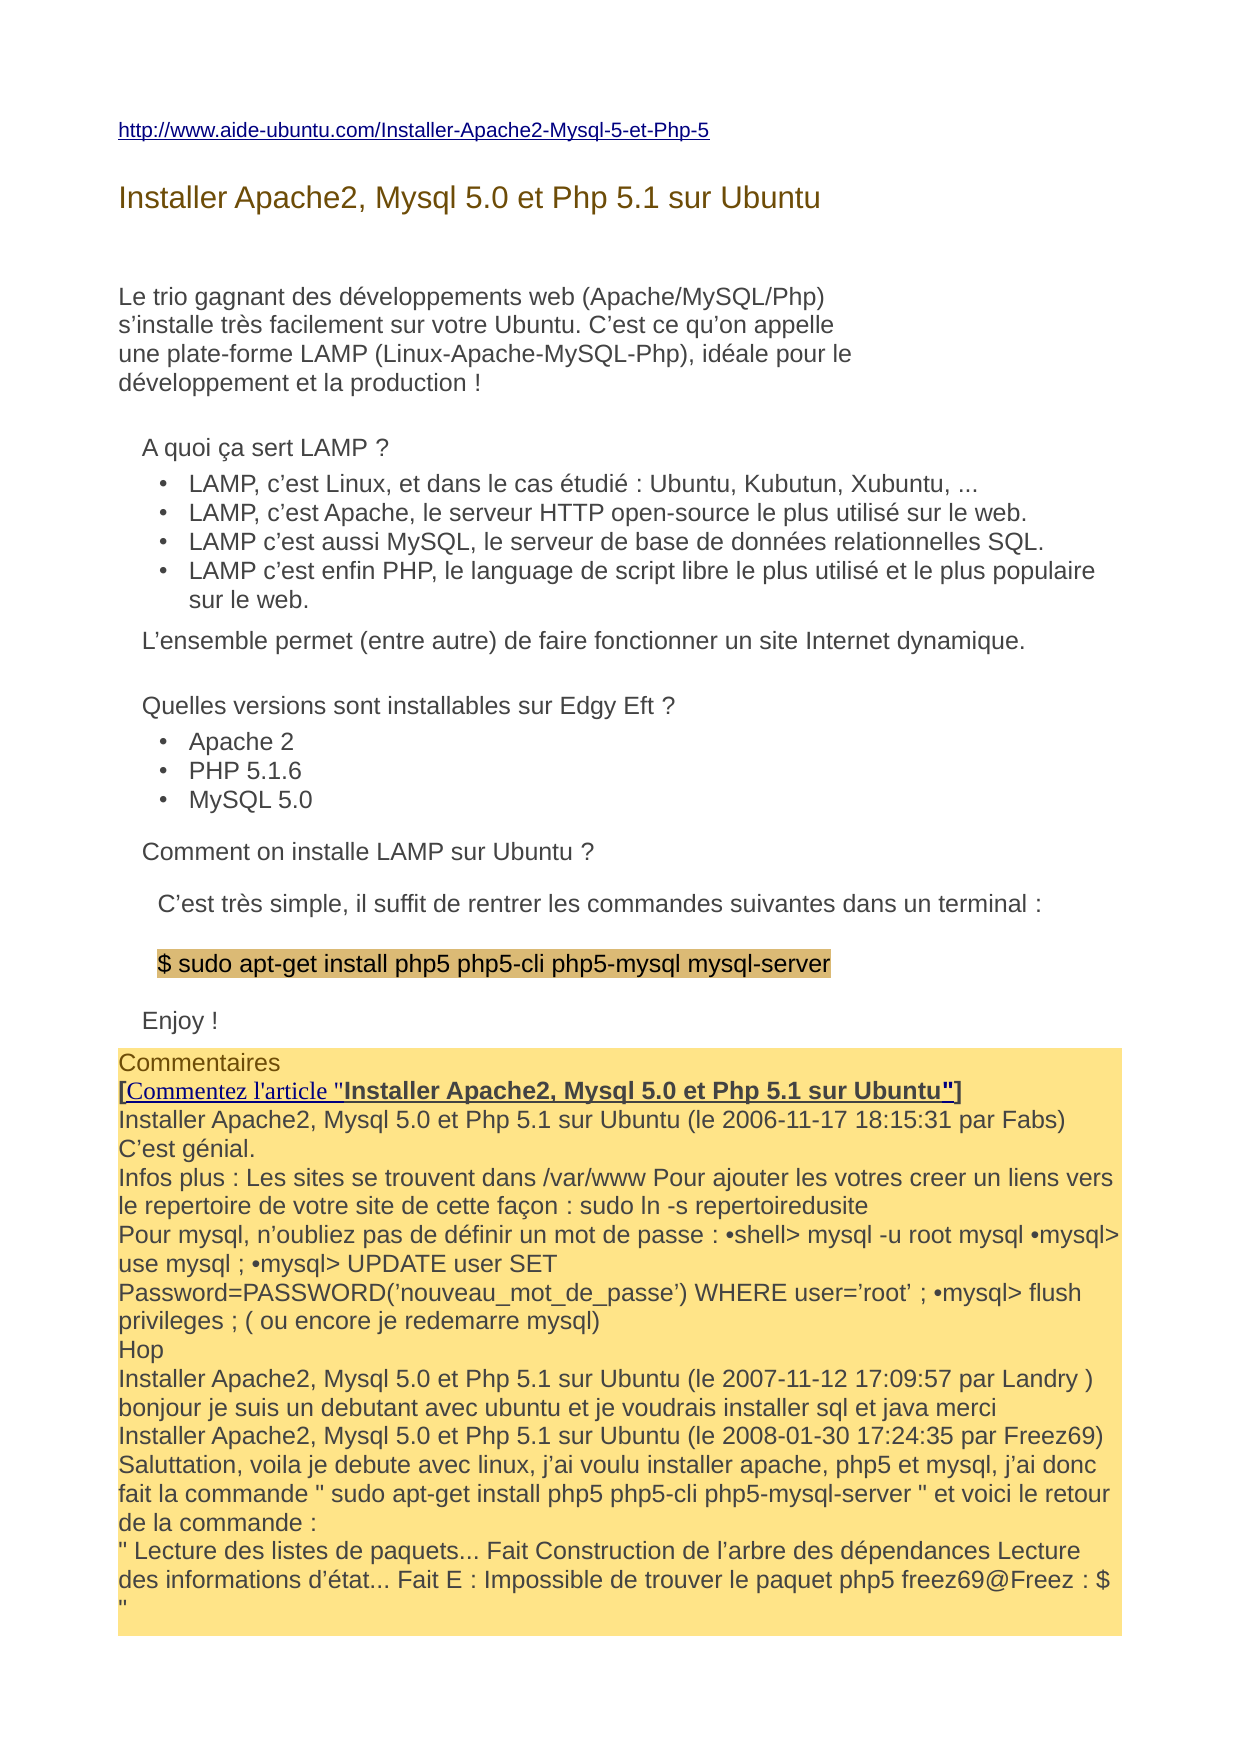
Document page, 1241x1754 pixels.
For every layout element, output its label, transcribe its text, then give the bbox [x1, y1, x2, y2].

list LAMP c’est enfin PHP, le language de script libre le plus utilisé et le plus populaire sur le web. [188, 556, 1122, 613]
text Pour mysql, n’oubliez pas de définir un mot de passe : •shell> mysql -u root mysql •mysql> use mysql ; •mysql> UPDATE user SET Password=PASSWORD(’nouveau_mot_de_passe’) WHERE user=’root’ ; •mysql> flush privileges ; ( ou encore je redemarre mysql) [118, 1220, 1122, 1335]
list LAMP, c’est Linux, et dans le cas étudié : Ubuntu, Kubutun, Xubuntu, ... [188, 469, 1122, 498]
list LAMP, c’est Apache, le serveur HTTP open-source le plus utilisé sur le web. [188, 498, 1122, 527]
subtitle Commentaires [118, 1047, 1122, 1076]
text C’est très simple, il suffit de rentrer les commandes suivantes dans un terminal : [157, 889, 1106, 918]
list LAMP c’est aussi MySQL, le serveur de base de données relationnelles SQL. [188, 527, 1122, 556]
subtitle Comment on installe LAMP sur Ubuntu ? [142, 837, 1122, 866]
list PHP 5.1.6 [188, 756, 1122, 785]
list MySQL 5.0 [188, 785, 1122, 814]
text Enjoy ! [142, 1006, 1122, 1035]
text Saluttation, voila je debute avec linux, j’ai voulu installer apache, php5 et mysql, j’ai donc fait la commande " sudo apt-get install php5 php5-cli php5-mysql-server " et voici le retour de la commande : [118, 1450, 1122, 1536]
subtitle Le trio gagnant des développements web (Apache/MySQL/Php) s’installe très facilement sur votre Ubuntu. C’est ce qu’on appelle une plate-forme LAMP (Linux-Apache-MySQL-Php), idéale pour le développement et la production ! [118, 282, 1122, 397]
text L’ensemble permet (entre autre) de faire fonctionner un site Internet dynamique. [142, 626, 1122, 655]
subtitle A quoi ça sert LAMP ? [142, 433, 1122, 461]
text http://www.aide-ubuntu.com/Installer-Apache2-Mysql-5-et-Php-5 [118, 118, 1122, 142]
text C’est génial. [118, 1134, 1122, 1163]
subtitle Quelles versions sont installables sur Edgy Eft ? [142, 691, 1122, 719]
subtitle Installer Apache2, Mysql 5.0 et Php 5.1 sur Ubuntu (le 2007-11-12 17:09:57 par Landry ) [118, 1364, 1122, 1393]
text Hop [118, 1335, 1122, 1364]
subtitle Installer Apache2, Mysql 5.0 et Php 5.1 sur Ubuntu [118, 179, 1122, 216]
subtitle Installer Apache2, Mysql 5.0 et Php 5.1 sur Ubuntu (le 2008-01-30 17:24:35 par Freez69) [118, 1421, 1122, 1450]
list Apache 2 [188, 727, 1122, 756]
text $ sudo apt-get install php5 php5-cli php5-mysql mysql-server [157, 949, 1106, 978]
text Infos plus : Les sites se trouvent dans /var/www Pour ajouter les votres creer un liens vers le repertoire de votre site de cette façon : sudo ln -s repertoiredusite [118, 1163, 1122, 1220]
subtitle Installer Apache2, Mysql 5.0 et Php 5.1 sur Ubuntu (le 2006-11-17 18:15:31 par Fabs) [118, 1105, 1122, 1134]
text [Commentez l'article "Installer Apache2, Mysql 5.0 et Php 5.1 sur Ubuntu"] [118, 1076, 1122, 1105]
text " Lecture des listes de paquets... Fait Construction de l’arbre des dépendances Lecture des informations d’état... Fait E : Impossible de trouver le paquet php5 freez69@Freez : $ " [118, 1536, 1122, 1623]
text bonjour je suis un debutant avec ubuntu et je voudrais installer sql et java merci [118, 1393, 1122, 1421]
